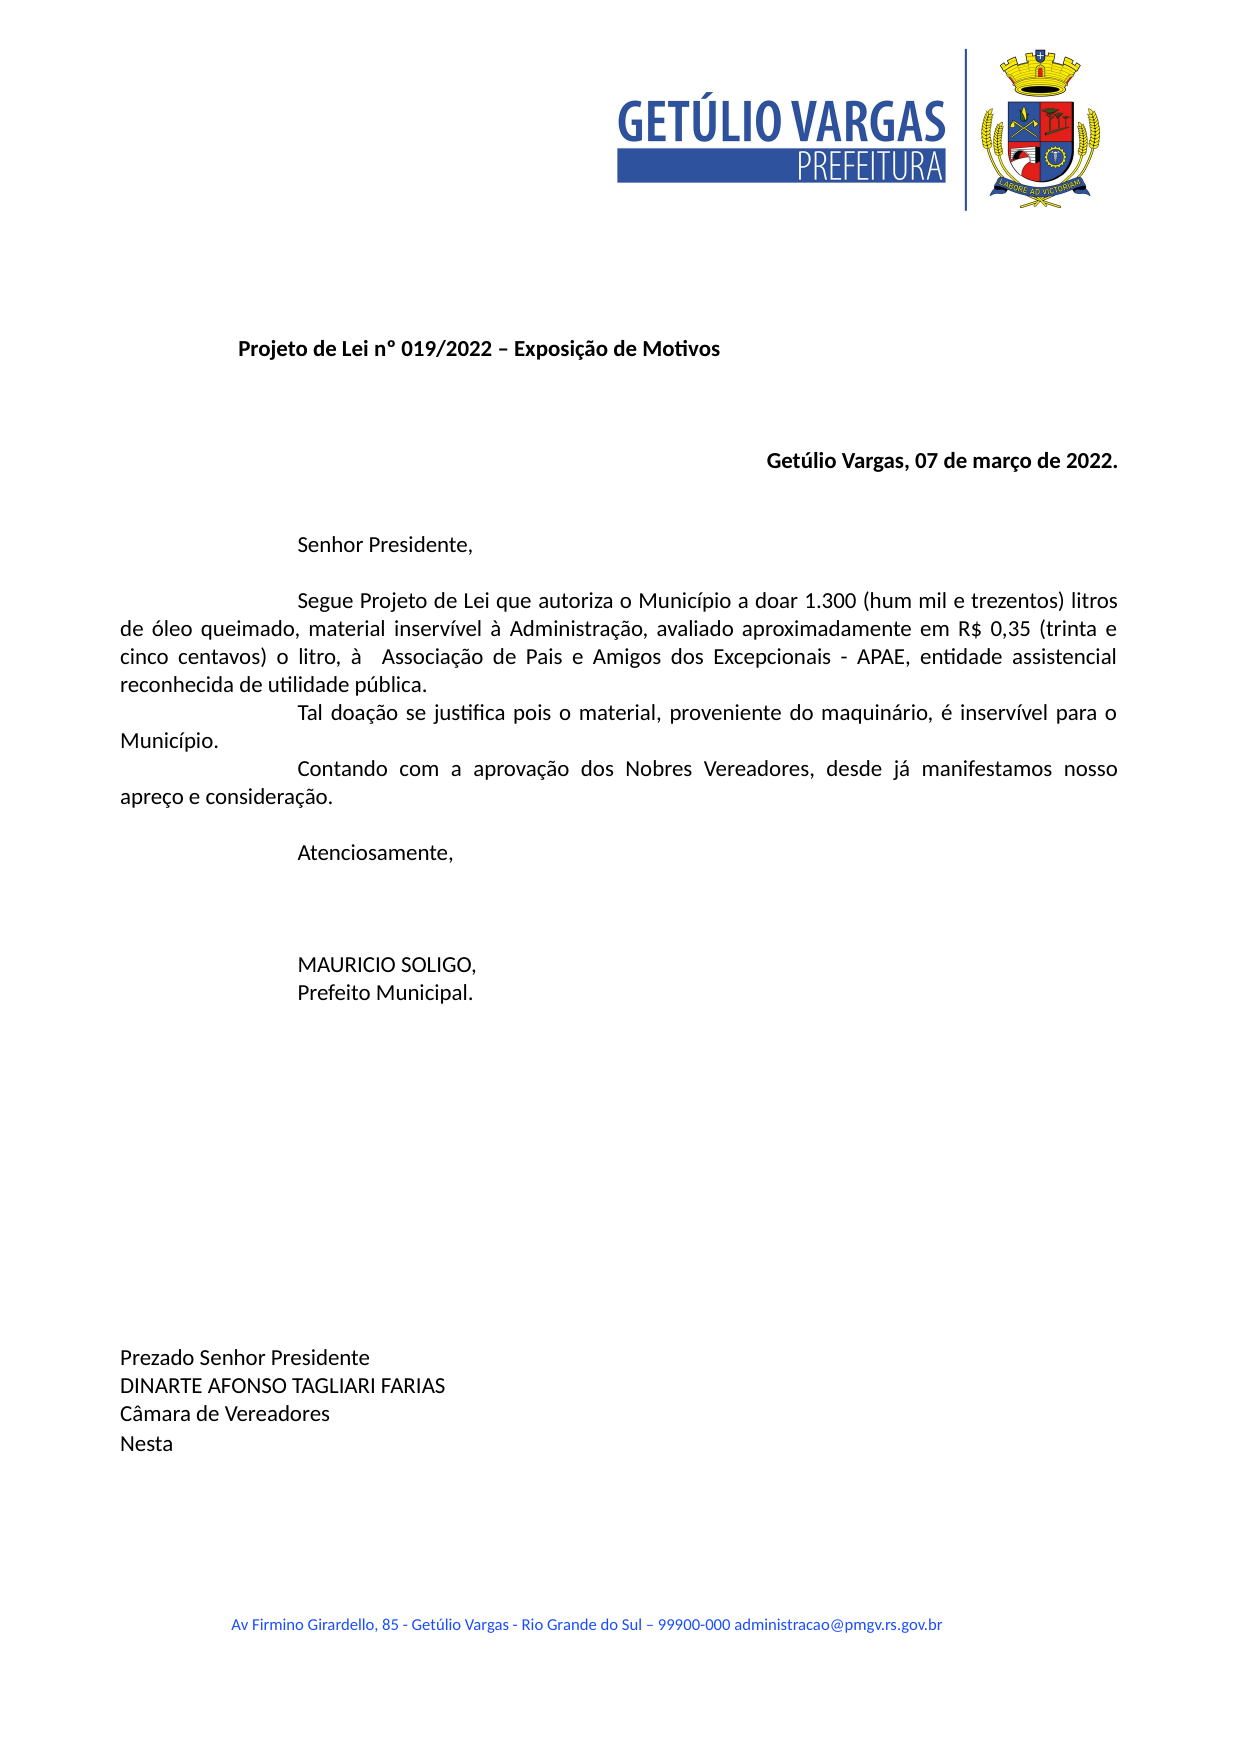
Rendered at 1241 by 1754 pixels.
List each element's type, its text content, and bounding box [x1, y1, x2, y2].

text Getúlio Vargas, 07 de março de 2022. [61, 446, 1119, 474]
text DINARTE AFONSO TAGLIARI FARIAS [61, 1371, 1119, 1399]
text Segue Projeto de Lei que autoriza o Município a doar 1.300 (hum mil e trezentos) litros de óleo queimado, material inservível à Administração, avaliado aproximadamente em R$ 0,35 (trinta e cinco centavos) o litro, à Associação de Pais e Amigos dos Excepcionais - APAE, entidade assistencial reconhecida de utilidade pública. [120, 586, 1119, 698]
text Contando com a aprovação dos Nobres Vereadores, desde já manifestamos nosso apreço e consideração. [120, 754, 1119, 810]
text Prefeito Municipal. [120, 978, 1119, 1007]
text Nesta [61, 1427, 1119, 1457]
text Tal doação se justifica pois o material, proveniente do maquinário, é inservível para o Município. [120, 698, 1119, 754]
picture [594, 31, 1117, 224]
text Senhor Presidente, [120, 530, 1119, 558]
text MAURICIO SOLIGO, [120, 951, 1119, 978]
text Câmara de Vereadores [61, 1399, 1119, 1427]
text Prezado Senhor Presidente [61, 1343, 1119, 1371]
text Atenciosamente, [120, 838, 1119, 866]
text Projeto de Lei nº 019/2022 – Exposição de Motivos [61, 334, 1119, 362]
